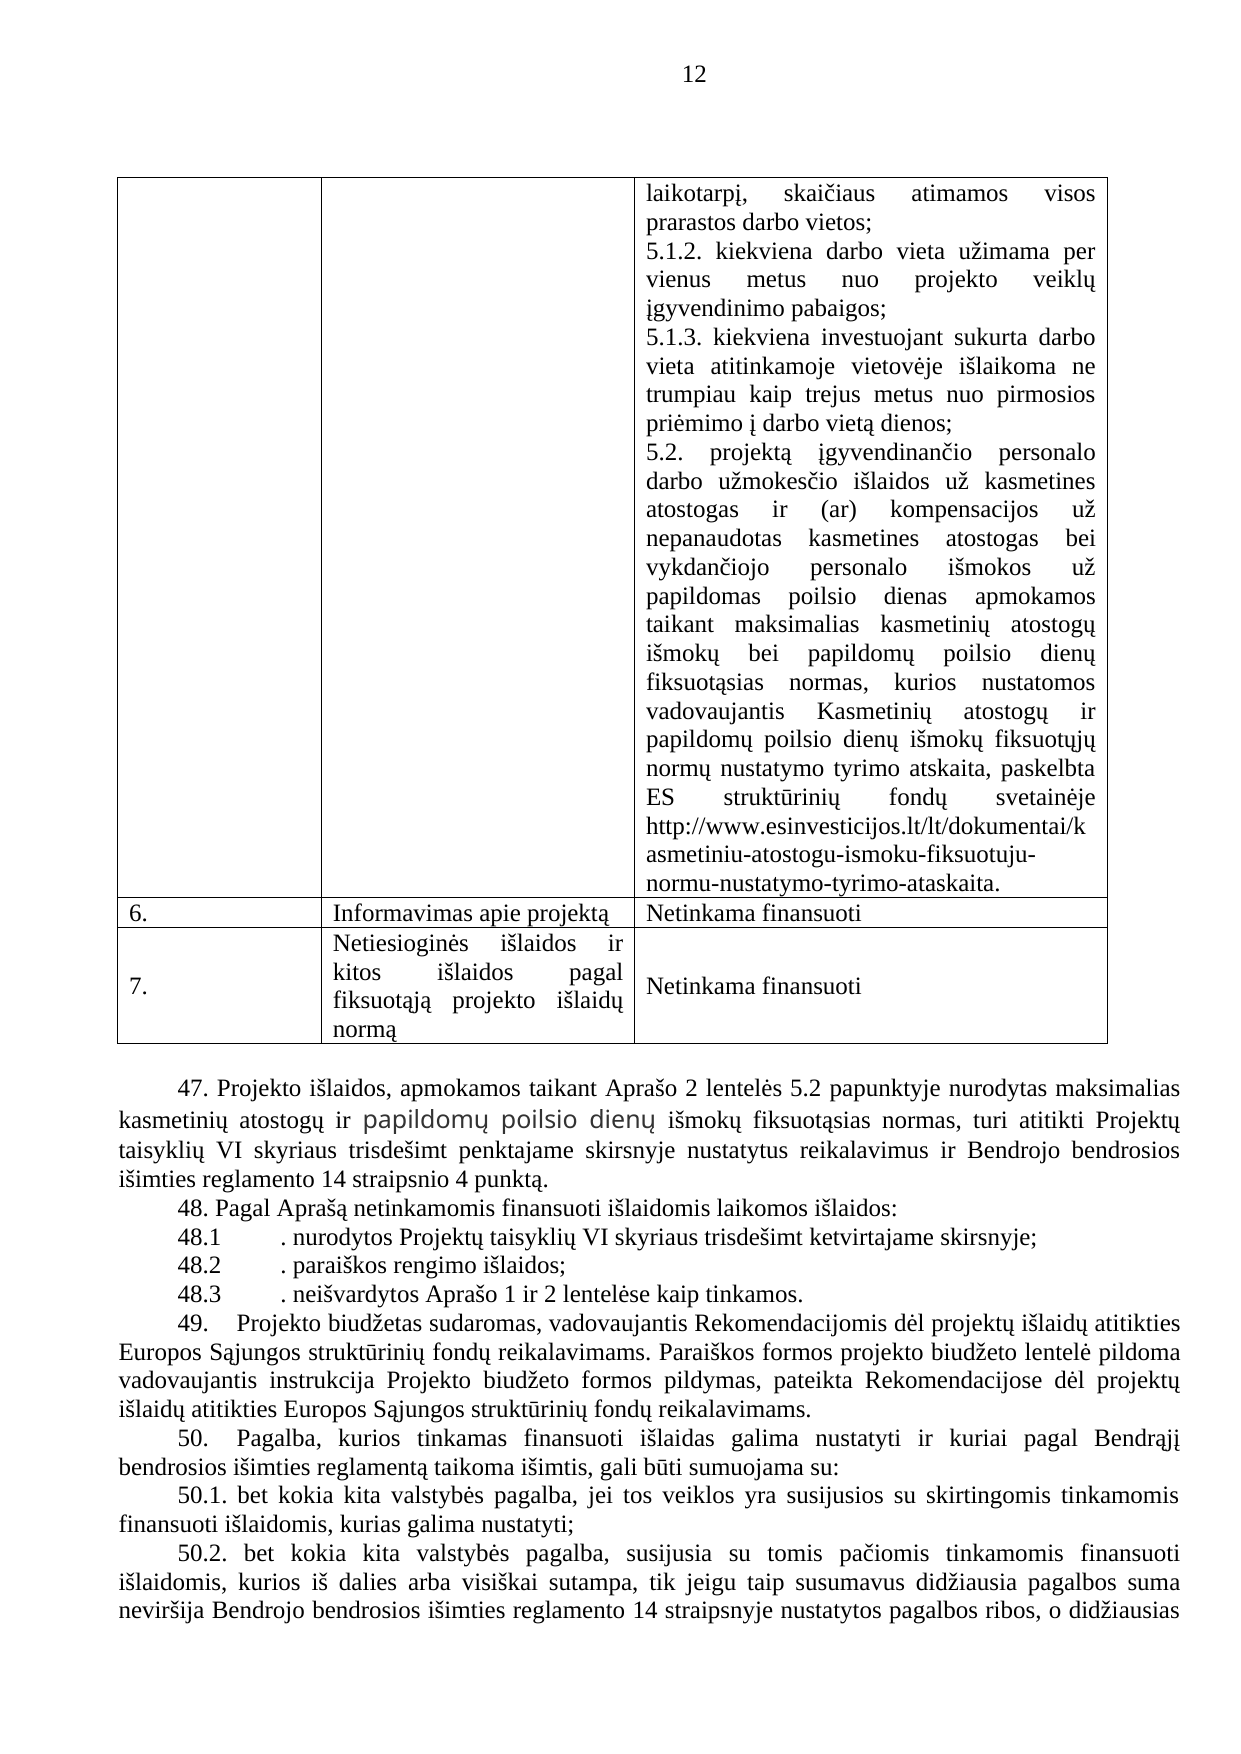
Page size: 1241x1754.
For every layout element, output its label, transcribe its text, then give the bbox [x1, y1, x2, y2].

table_cell Netinkama finansuoti [635, 898, 1107, 927]
table_cell Netinkama finansuoti [635, 928, 1107, 1043]
text 50.2. bet kokia kita valstybės pagalba, susijusia su tomis pačiomis tinkamomis finansuoti išlaidomis, kurios iš dalies arba visiškai sutampa, tik jeigu taip susumavus didžiausia pagalbos suma neviršija Bendrojo bendrosios išimties reglamento 14 straipsnyje nustatytos pagalbos ribos, o didžiausias [118, 1538, 1181, 1624]
text 49. Projekto biudžetas sudaromas, vadovaujantis Rekomendacijomis dėl projektų išlaidų atitikties Europos Sąjungos struktūrinių fondų reikalavimams. Paraiškos formos projekto biudžeto lentelė pildoma vadovaujantis instrukcija Projekto biudžeto formos pildymas, pateikta Rekomendacijose dėl projektų išlaidų atitikties Europos Sąjungos struktūrinių fondų reikalavimams. [118, 1308, 1181, 1423]
text 50. Pagalba, kurios tinkamas finansuoti išlaidas galima nustatyti ir kuriai pagal Bendrąjį bendrosios išimties reglamentą taikoma išimtis, gali būti sumuojama su: [118, 1423, 1181, 1480]
text 48.3 . neišvardytos Aprašo 1 ir 2 lentelėse kaip tinkamos. [177, 1279, 1181, 1308]
table_cell [322, 178, 634, 897]
table_cell [118, 178, 321, 897]
text 48.2 . paraiškos rengimo išlaidos; [177, 1250, 1181, 1279]
table_cell Informavimas apie projektą [322, 898, 634, 927]
table_cell 6. [118, 898, 321, 927]
text 48. Pagal Aprašą netinkamomis finansuoti išlaidomis laikomos išlaidos: [118, 1193, 1181, 1222]
text 50.1. bet kokia kita valstybės pagalba, jei tos veiklos yra susijusios su skirtingomis tinkamomis finansuoti išlaidomis, kurias galima nustatyti; [118, 1480, 1181, 1538]
table_cell 7. [118, 928, 321, 1043]
text 48.1 . nurodytos Projektų taisyklių VI skyriaus trisdešimt ketvirtajame skirsnyje; [177, 1222, 1181, 1250]
text 47. Projekto išlaidos, apmokamos taikant Aprašo 2 lentelės 5.2 papunktyje nurodytas maksimalias kasmetinių atostogų ir papildomų poilsio dienų išmokų fiksuotąsias normas, turi atitikti Projektų taisyklių VI skyriaus trisdešimt penktajame skirsnyje nustatytus reikalavimus ir Bendrojo bendrosios išimties reglamento 14 straipsnio 4 punktą. [118, 1073, 1181, 1193]
table_cell Netiesioginės išlaidos ir kitos išlaidos pagal fiksuotąją projekto išlaidų normą [322, 928, 634, 1043]
table_cell laikotarpį, skaičiaus atimamos visos prarastos darbo vietos; 5.1.2. kiekviena darbo vieta užimama per vienus metus nuo projekto veiklų įgyvendinimo pabaigos; 5.1.3. kiekviena investuojant sukurta darbo vieta atitinkamoje vietovėje išlaikoma ne trumpiau kaip trejus metus nuo pirmosios priėmimo į darbo vietą dienos; 5.2. projektą įgyvendinančio personalo darbo užmokesčio išlaidos už kasmetines atostogas ir (ar) kompensacijos už nepanaudotas kasmetines atostogas bei vykdančiojo personalo išmokos už papildomas poilsio dienas apmokamos taikant maksimalias kasmetinių atostogų išmokų bei papildomų poilsio dienų fiksuotąsias normas, kurios nustatomos vadovaujantis Kasmetinių atostogų ir papildomų poilsio dienų išmokų fiksuotųjų normų nustatymo tyrimo atskaita, paskelbta ES struktūrinių fondų svetainėje http://www.esinvesticijos.lt/lt/dokumentai/kasmetiniu-atostogu-ismoku-fiksuotuju-normu-nustatymo-tyrimo-ataskaita. [635, 178, 1107, 897]
